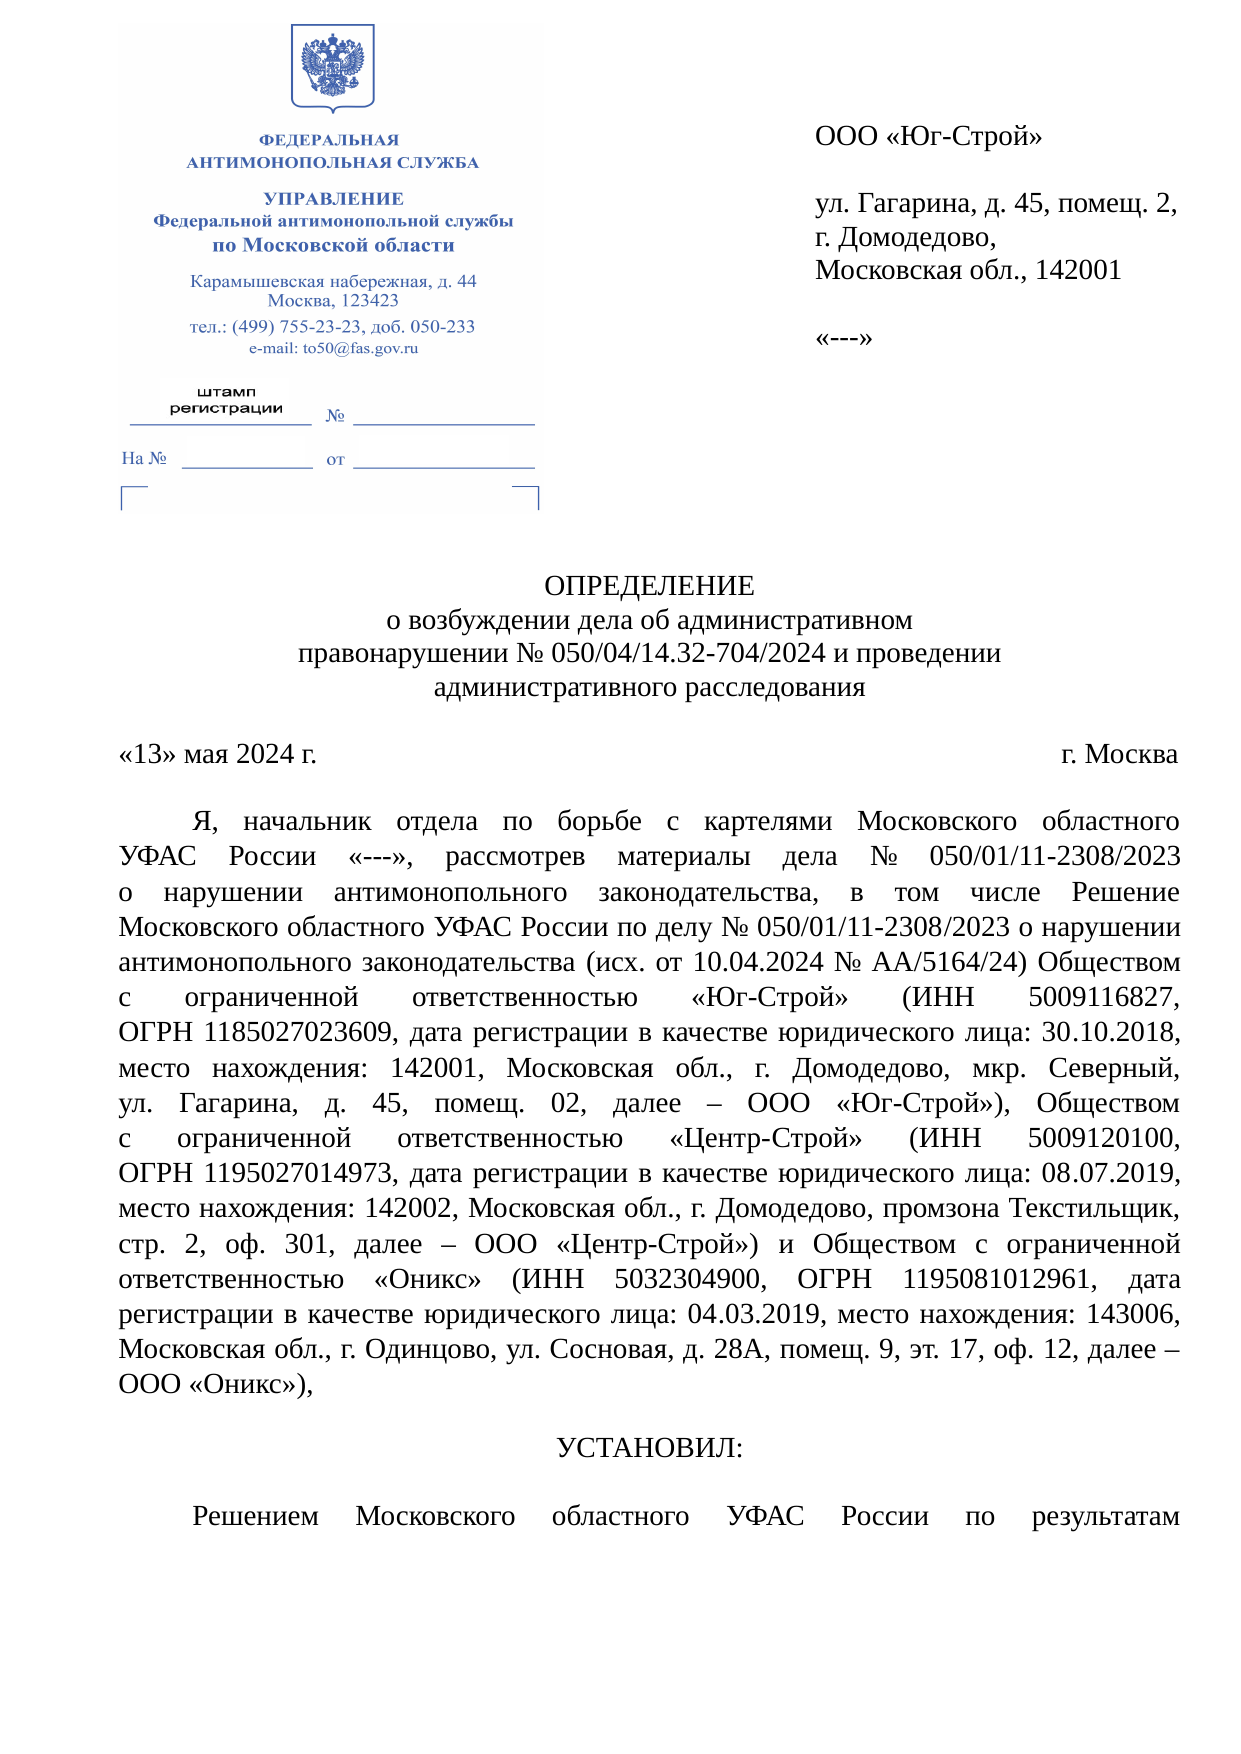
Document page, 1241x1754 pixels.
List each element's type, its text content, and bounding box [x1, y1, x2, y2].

text Московская обл., 142001 [815, 252, 1181, 286]
text «13» мая 2024 г. г. Москва [118, 736, 1181, 770]
text УСТАНОВИЛ: [118, 1431, 1181, 1464]
text «---» [815, 319, 1181, 353]
text о возбуждении дела об административном правонарушении № 050/04/14.32-704/2024 и проведении административного расследования [118, 602, 1181, 703]
text Решением Московского областного УФАС России по результатам [118, 1498, 1181, 1531]
picture [118, 23, 544, 514]
text г. Домодедово, [815, 219, 1181, 252]
text ООО «Юг-Строй» [815, 118, 1181, 152]
subtitle ОПРЕДЕЛЕНИЕ [118, 568, 1181, 602]
text ул. Гагарина, д. 45, помещ. 2, [815, 185, 1181, 219]
text Я, начальник отдела по борьбе с картелями Московского областного УФАС России «---», рассмотрев материалы дела № 050/01/11-2308/2023 о нарушении антимонопольного законодательства, в том числе Решение Московского областного УФАС России по делу № 050/01/11-2308/2023 о нарушении антимонопольного законодательства (исх. от 10.04.2024 № АА/5164/24) Обществом с ограниченной ответственностью «Юг-Строй» (ИНН 5009116827, ОГРН 1185027023609, дата регистрации в качестве юридического лица: 30.10.2018, место нахождения: 142001, Московская обл., г. Домодедово, мкр. Северный, ул. Гагарина, д. 45, помещ. 02, далее – ООО «Юг-Строй»), Обществом с ограниченной ответственностью «Центр-Строй» (ИНН 5009120100, ОГРН 1195027014973, дата регистрации в качестве юридического лица: 08.07.2019, место нахождения: 142002, Московская обл., г. Домодедово, промзона Текстильщик, стр. 2, оф. 301, далее – ООО «Центр-Строй») и Обществом с ограниченной ответственностью «Оникс» (ИНН 5032304900, ОГРН 1195081012961, дата регистрации в качестве юридического лица: 04.03.2019, место нахождения: 143006, Московская обл., г. Одинцово, ул. Сосновая, д. 28А, помещ. 9, эт. 17, оф. 12, далее – ООО «Оникс»), [118, 803, 1181, 1400]
